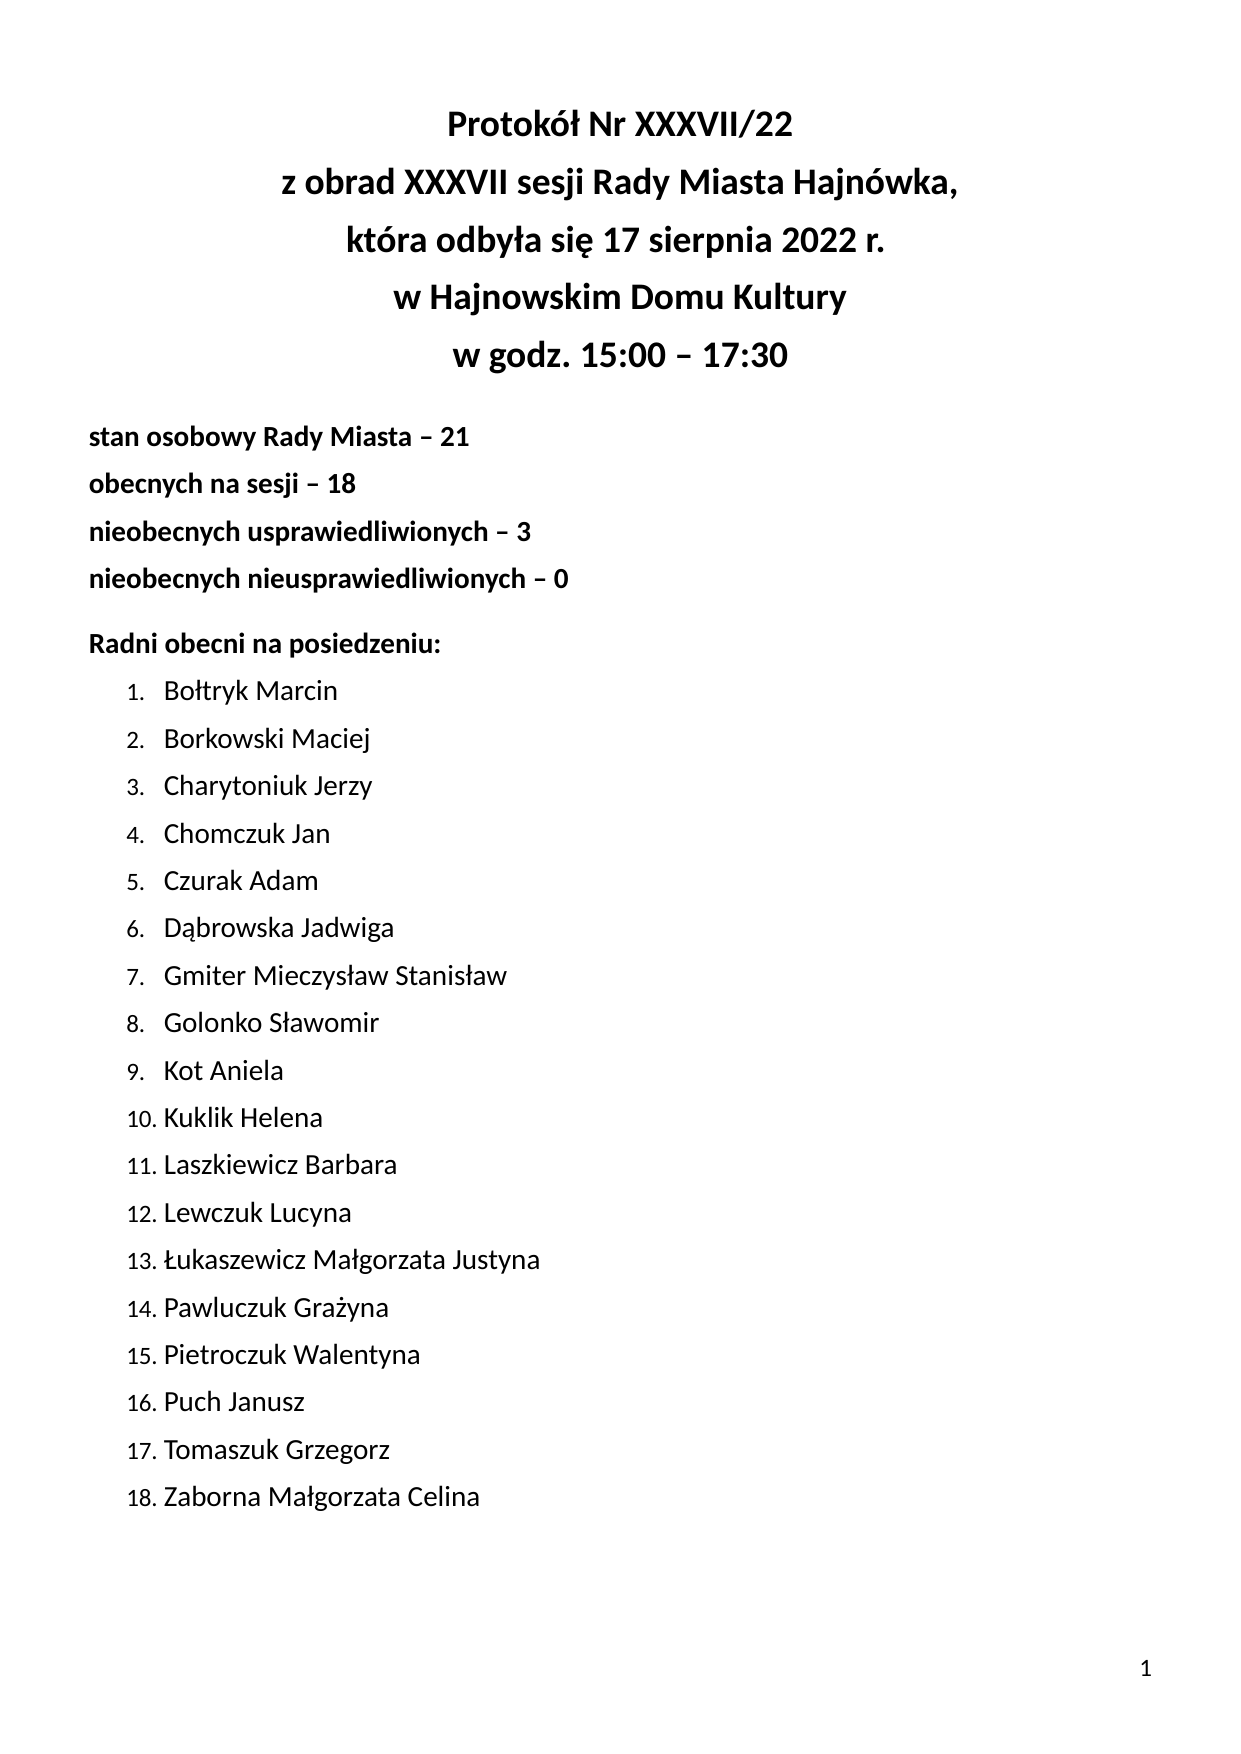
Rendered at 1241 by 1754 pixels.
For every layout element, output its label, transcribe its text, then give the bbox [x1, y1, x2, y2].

list Lewczuk Lucyna [126, 1194, 1152, 1229]
list Charytoniuk Jerzy [126, 767, 1152, 803]
list Kuklik Helena [126, 1099, 1152, 1135]
list Bołtryk Marcin [126, 672, 1152, 708]
list Czurak Adam [126, 862, 1152, 898]
list Gmiter Mieczysław Stanisław [126, 957, 1152, 992]
subtitle która odbyła się 17 sierpnia 2022 r. [88, 216, 1152, 261]
subtitle Radni obecni na posiedzeniu: [88, 625, 1152, 661]
list Borkowski Maciej [126, 720, 1152, 756]
list Tomaszuk Grzegorz [126, 1431, 1152, 1466]
list Łukaszewicz Małgorzata Justyna [126, 1241, 1152, 1277]
list Chomczuk Jan [126, 815, 1152, 850]
list Kot Aniela [126, 1052, 1152, 1087]
list Pawluczuk Grażyna [126, 1289, 1152, 1324]
subtitle nieobecnych nieusprawiedliwionych – 0 [88, 560, 1152, 596]
subtitle obecnych na sesji – 18 [88, 465, 1152, 501]
list Puch Janusz [126, 1383, 1152, 1419]
list Laszkiewicz Barbara [126, 1146, 1152, 1182]
subtitle w godz. 15:00 – 17:30 [88, 331, 1152, 377]
subtitle z obrad XXXVII sesji Rady Miasta Hajnówka, [88, 158, 1152, 204]
subtitle nieobecnych usprawiedliwionych – 3 [88, 513, 1152, 548]
list Golonko Sławomir [126, 1004, 1152, 1040]
subtitle stan osobowy Rady Miasta – 21 [88, 418, 1152, 453]
subtitle w Hajnowskim Domu Kultury [88, 273, 1152, 319]
list Pietroczuk Walentyna [126, 1336, 1152, 1372]
list Zaborna Małgorzata Celina [126, 1478, 1152, 1514]
list Dąbrowska Jadwiga [126, 909, 1152, 945]
subtitle Protokół Nr XXXVII/22 [88, 100, 1152, 146]
